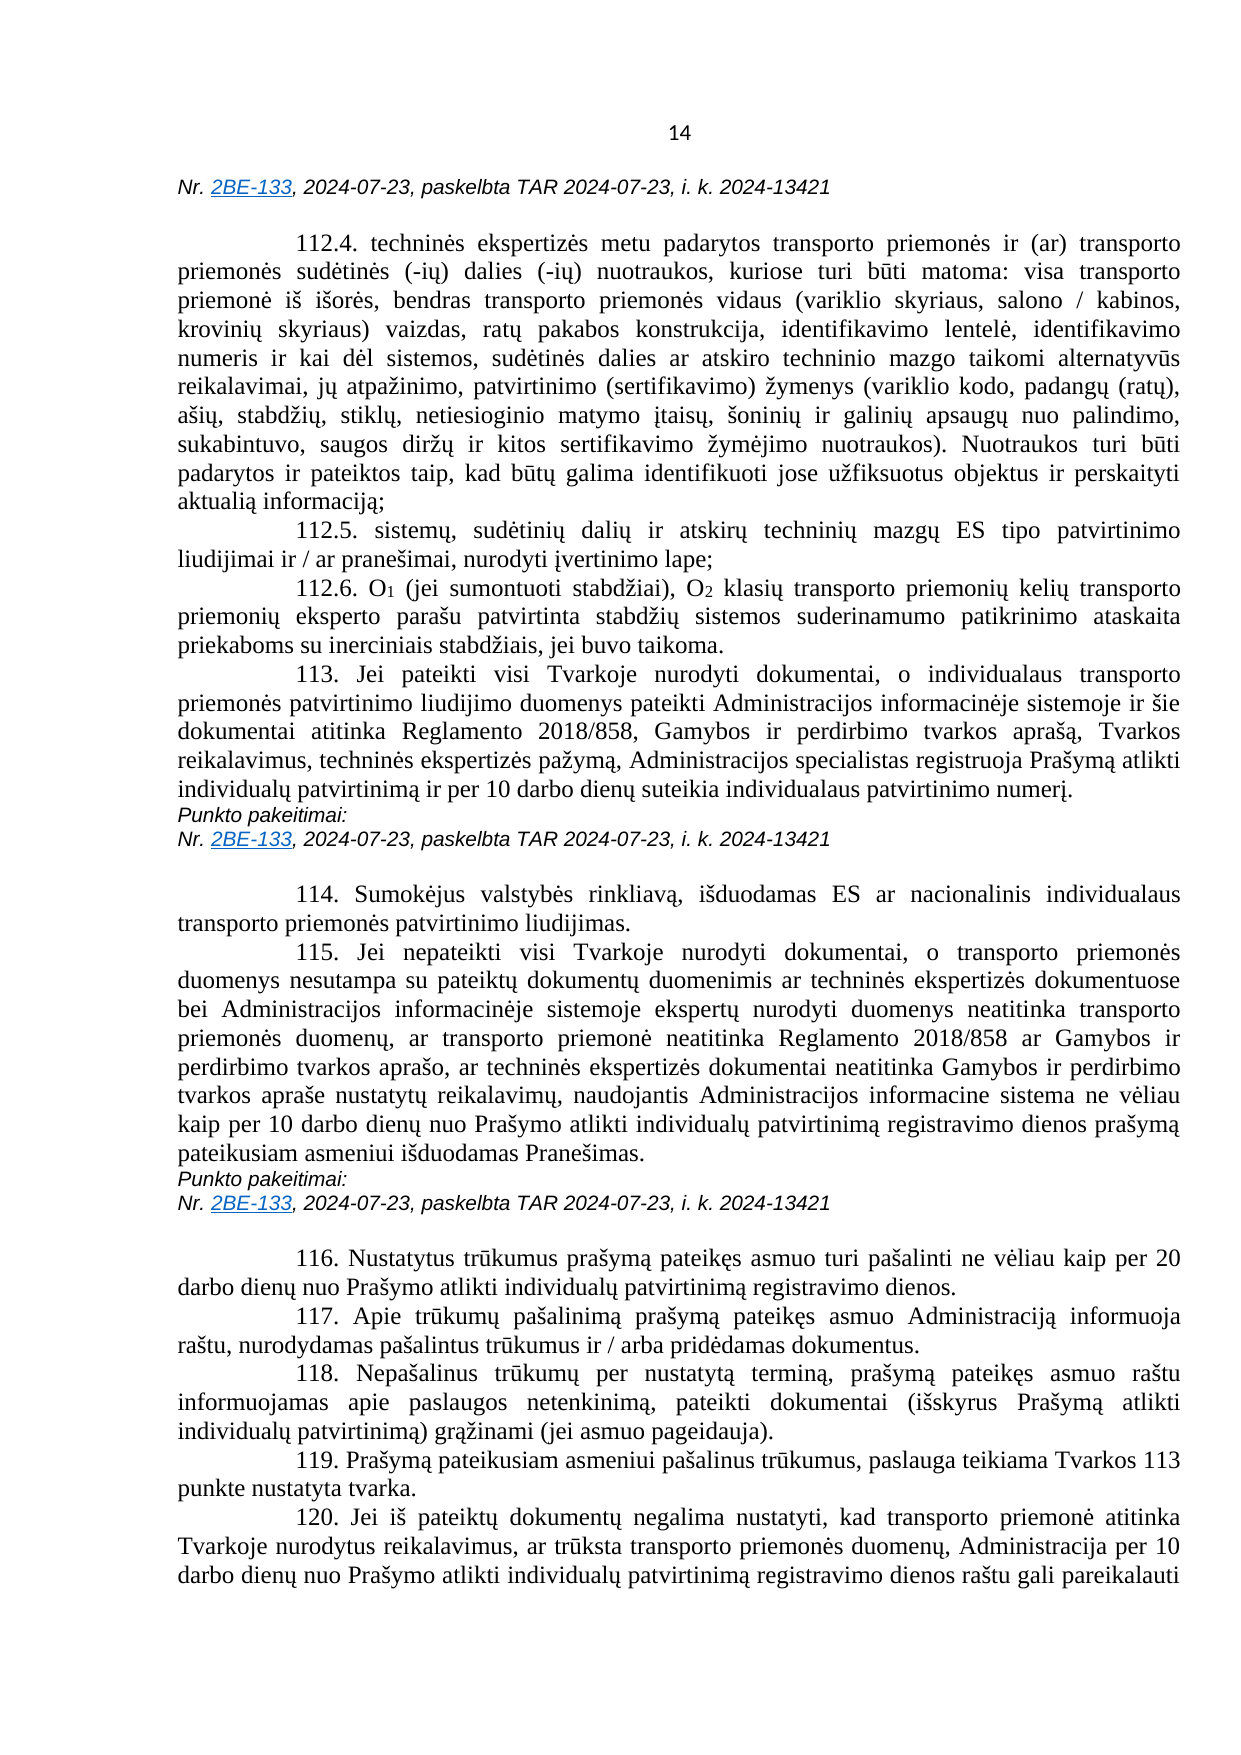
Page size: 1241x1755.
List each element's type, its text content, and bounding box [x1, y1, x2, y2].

text 120. Jei iš pateiktų dokumentų negalima nustatyti, kad transporto priemonė atitinka Tvarkoje nurodytus reikalavimus, ar trūksta transporto priemonės duomenų, Administracija per 10 darbo dienų nuo Prašymo atlikti individualų patvirtinimą registravimo dienos raštu gali pareikalauti [177, 1502, 1181, 1588]
text 114. Sumokėjus valstybės rinkliavą, išduodamas ES ar nacionalinis individualaus transporto priemonės patvirtinimo liudijimas. [177, 879, 1181, 937]
text Punkto pakeitimai: [177, 1167, 1181, 1191]
text Nr. 2BE-133, 2024-07-23, paskelbta TAR 2024-07-23, i. k. 2024-13421 [177, 175, 1181, 199]
text 112.5. sistemų, sudėtinių dalių ir atskirų techninių mazgų ES tipo patvirtinimo liudijimai ir / ar pranešimai, nurodyti įvertinimo lape; [177, 515, 1181, 573]
text 113. Jei pateikti visi Tvarkoje nurodyti dokumentai, o individualaus transporto priemonės patvirtinimo liudijimo duomenys pateikti Administracijos informacinėje sistemoje ir šie dokumentai atitinka Reglamento 2018/858, Gamybos ir perdirbimo tvarkos aprašą, Tvarkos reikalavimus, techninės ekspertizės pažymą, Administracijos specialistas registruoja Prašymą atlikti individualų patvirtinimą ir per 10 darbo dienų suteikia individualaus patvirtinimo numerį. [177, 659, 1181, 803]
text Nr. 2BE-133, 2024-07-23, paskelbta TAR 2024-07-23, i. k. 2024-13421 [177, 827, 1181, 851]
text 116. Nustatytus trūkumus prašymą pateikęs asmuo turi pašalinti ne vėliau kaip per 20 darbo dienų nuo Prašymo atlikti individualų patvirtinimą registravimo dienos. [177, 1243, 1181, 1301]
text 119. Prašymą pateikusiam asmeniui pašalinus trūkumus, paslauga teikiama Tvarkos 113 punkte nustatyta tvarka. [177, 1445, 1181, 1502]
text 112.6. O1 (jei sumontuoti stabdžiai), O2 klasių transporto priemonių kelių transporto priemonių eksperto parašu patvirtinta stabdžių sistemos suderinamumo patikrinimo ataskaita priekaboms su inerciniais stabdžiais, jei buvo taikoma. [177, 573, 1181, 659]
text Punkto pakeitimai: [177, 803, 1181, 827]
text Nr. 2BE-133, 2024-07-23, paskelbta TAR 2024-07-23, i. k. 2024-13421 [177, 1191, 1181, 1215]
text 115. Jei nepateikti visi Tvarkoje nurodyti dokumentai, o transporto priemonės duomenys nesutampa su pateiktų dokumentų duomenimis ar techninės ekspertizės dokumentuose bei Administracijos informacinėje sistemoje ekspertų nurodyti duomenys neatitinka transporto priemonės duomenų, ar transporto priemonė neatitinka Reglamento 2018/858 ar Gamybos ir perdirbimo tvarkos aprašo, ar techninės ekspertizės dokumentai neatitinka Gamybos ir perdirbimo tvarkos apraše nustatytų reikalavimų, naudojantis Administracijos informacine sistema ne vėliau kaip per 10 darbo dienų nuo Prašymo atlikti individualų patvirtinimą registravimo dienos prašymą pateikusiam asmeniui išduodamas Pranešimas. [177, 937, 1181, 1167]
text 112.4. techninės ekspertizės metu padarytos transporto priemonės ir (ar) transporto priemonės sudėtinės (-ių) dalies (-ių) nuotraukos, kuriose turi būti matoma: visa transporto priemonė iš išorės, bendras transporto priemonės vidaus (variklio skyriaus, salono / kabinos, krovinių skyriaus) vaizdas, ratų pakabos konstrukcija, identifikavimo lentelė, identifikavimo numeris ir kai dėl sistemos, sudėtinės dalies ar atskiro techninio mazgo taikomi alternatyvūs reikalavimai, jų atpažinimo, patvirtinimo (sertifikavimo) žymenys (variklio kodo, padangų (ratų), ašių, stabdžių, stiklų, netiesioginio matymo įtaisų, šoninių ir galinių apsaugų nuo palindimo, sukabintuvo, saugos diržų ir kitos sertifikavimo žymėjimo nuotraukos). Nuotraukos turi būti padarytos ir pateiktos taip, kad būtų galima identifikuoti jose užfiksuotus objektus ir perskaityti aktualią informaciją; [177, 228, 1181, 515]
text 117. Apie trūkumų pašalinimą prašymą pateikęs asmuo Administraciją informuoja raštu, nurodydamas pašalintus trūkumus ir / arba pridėdamas dokumentus. [177, 1301, 1181, 1358]
text 118. Nepašalinus trūkumų per nustatytą terminą, prašymą pateikęs asmuo raštu informuojamas apie paslaugos netenkinimą, pateikti dokumentai (išskyrus Prašymą atlikti individualų patvirtinimą) grąžinami (jei asmuo pageidauja). [177, 1358, 1181, 1445]
